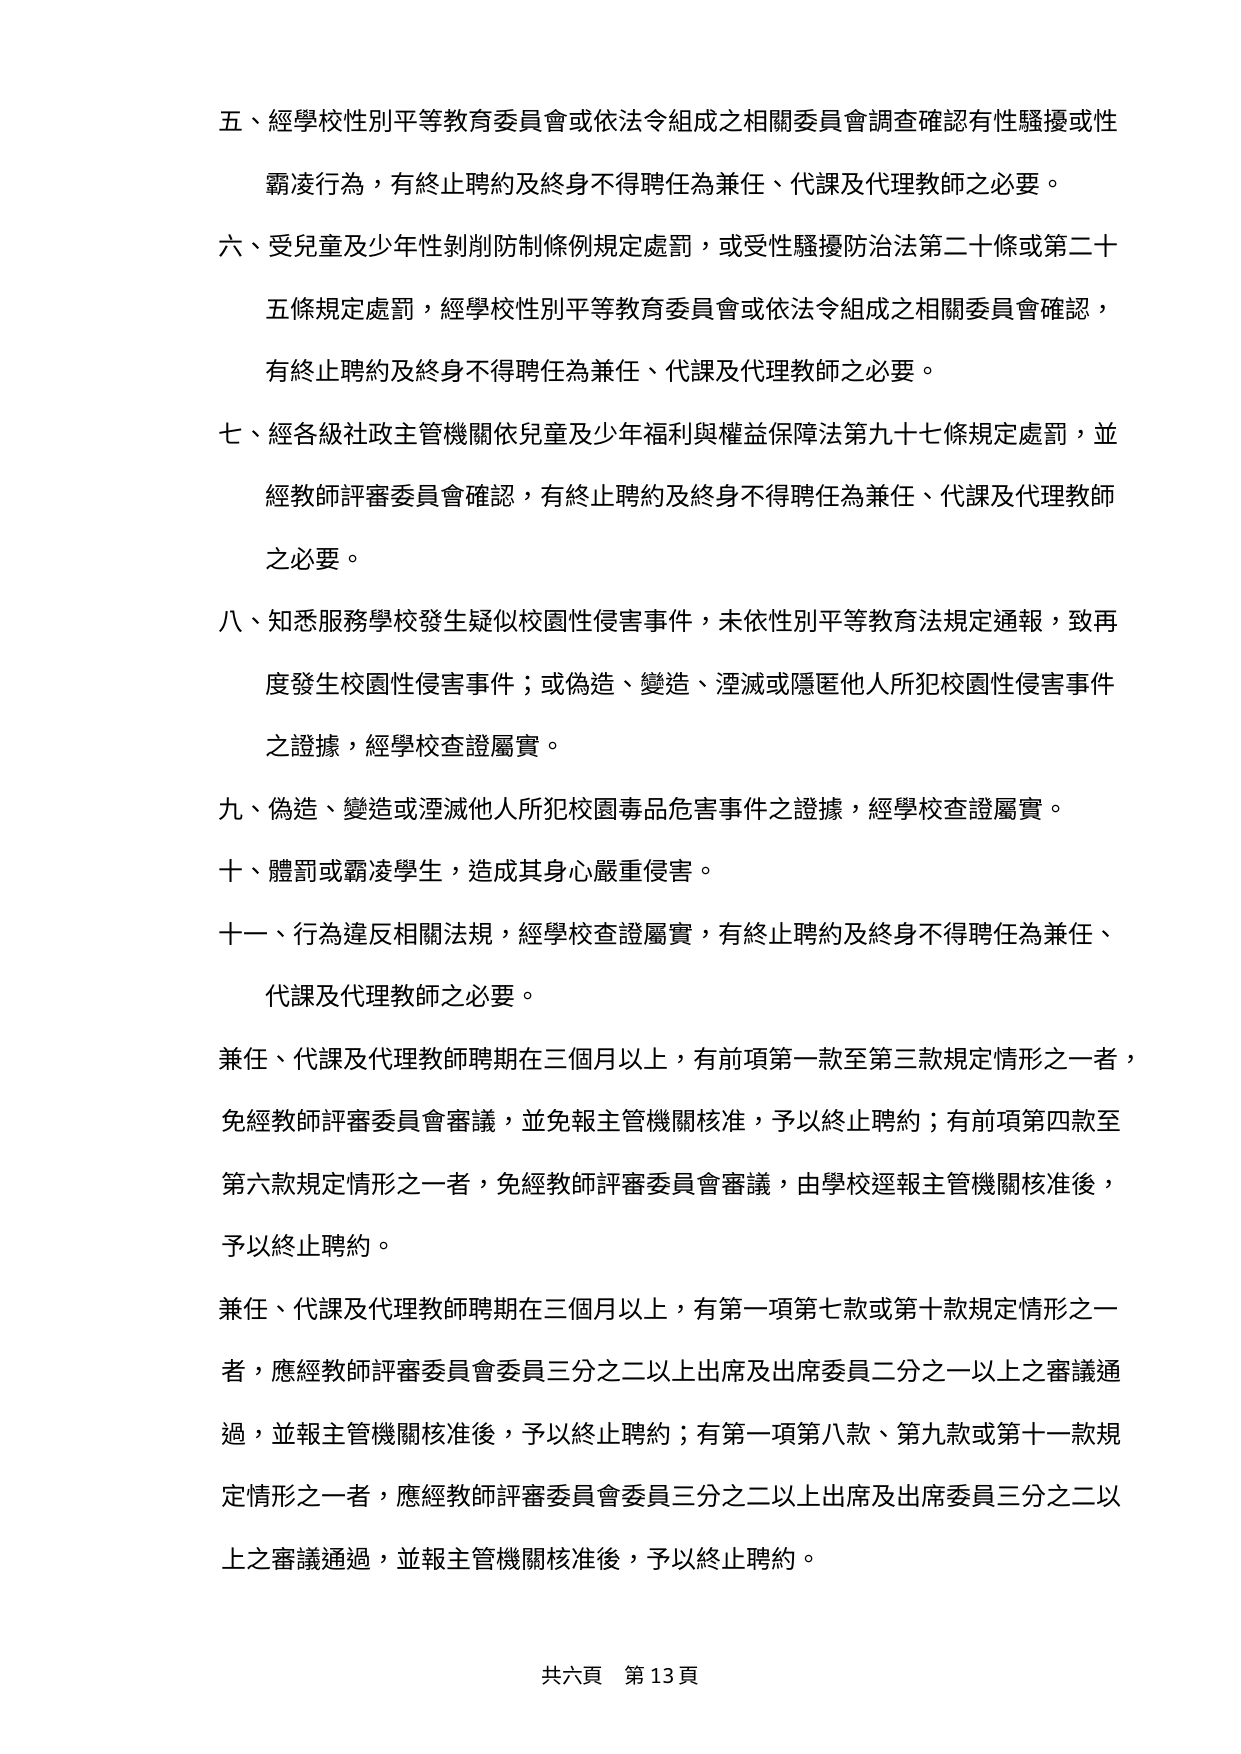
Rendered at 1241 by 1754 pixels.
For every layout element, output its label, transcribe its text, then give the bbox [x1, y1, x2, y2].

text 七、經各級社政主管機關依兒童及少年福利與權益保障法第九十七條規定處罰，並經教師評審委員會確認，有終止聘約及終身不得聘任為兼任、代課及代理教師之必要。 [218, 391, 1122, 578]
text 五、經學校性別平等教育委員會或依法令組成之相關委員會調查確認有性騷擾或性霸凌行為，有終止聘約及終身不得聘任為兼任、代課及代理教師之必要。 [218, 78, 1122, 203]
text 兼任、代課及代理教師聘期在三個月以上，有第一項第七款或第十款規定情形之一者，應經教師評審委員會委員三分之二以上出席及出席委員二分之一以上之審議通過，並報主管機關核准後，予以終止聘約；有第一項第八款、第九款或第十一款規定情形之一者，應經教師評審委員會委員三分之二以上出席及出席委員三分之二以上之審議通過，並報主管機關核准後，予以終止聘約。 [218, 1266, 1122, 1578]
text 十一、行為違反相關法規，經學校查證屬實，有終止聘約及終身不得聘任為兼任、代課及代理教師之必要。 [218, 891, 1122, 1016]
text 十、體罰或霸凌學生，造成其身心嚴重侵害。 [218, 828, 1122, 891]
text 九、偽造、變造或湮滅他人所犯校園毒品危害事件之證據，經學校查證屬實。 [218, 766, 1122, 828]
text 六、受兒童及少年性剝削防制條例規定處罰，或受性騷擾防治法第二十條或第二十五條規定處罰，經學校性別平等教育委員會或依法令組成之相關委員會確認，有終止聘約及終身不得聘任為兼任、代課及代理教師之必要。 [218, 203, 1122, 391]
text 八、知悉服務學校發生疑似校園性侵害事件，未依性別平等教育法規定通報，致再度發生校園性侵害事件；或偽造、變造、湮滅或隱匿他人所犯校園性侵害事件之證據，經學校查證屬實。 [218, 578, 1122, 766]
text 兼任、代課及代理教師聘期在三個月以上，有前項第一款至第三款規定情形之一者，免經教師評審委員會審議，並免報主管機關核准，予以終止聘約；有前項第四款至第六款規定情形之一者，免經教師評審委員會審議，由學校逕報主管機關核准後，予以終止聘約。 [218, 1016, 1122, 1266]
